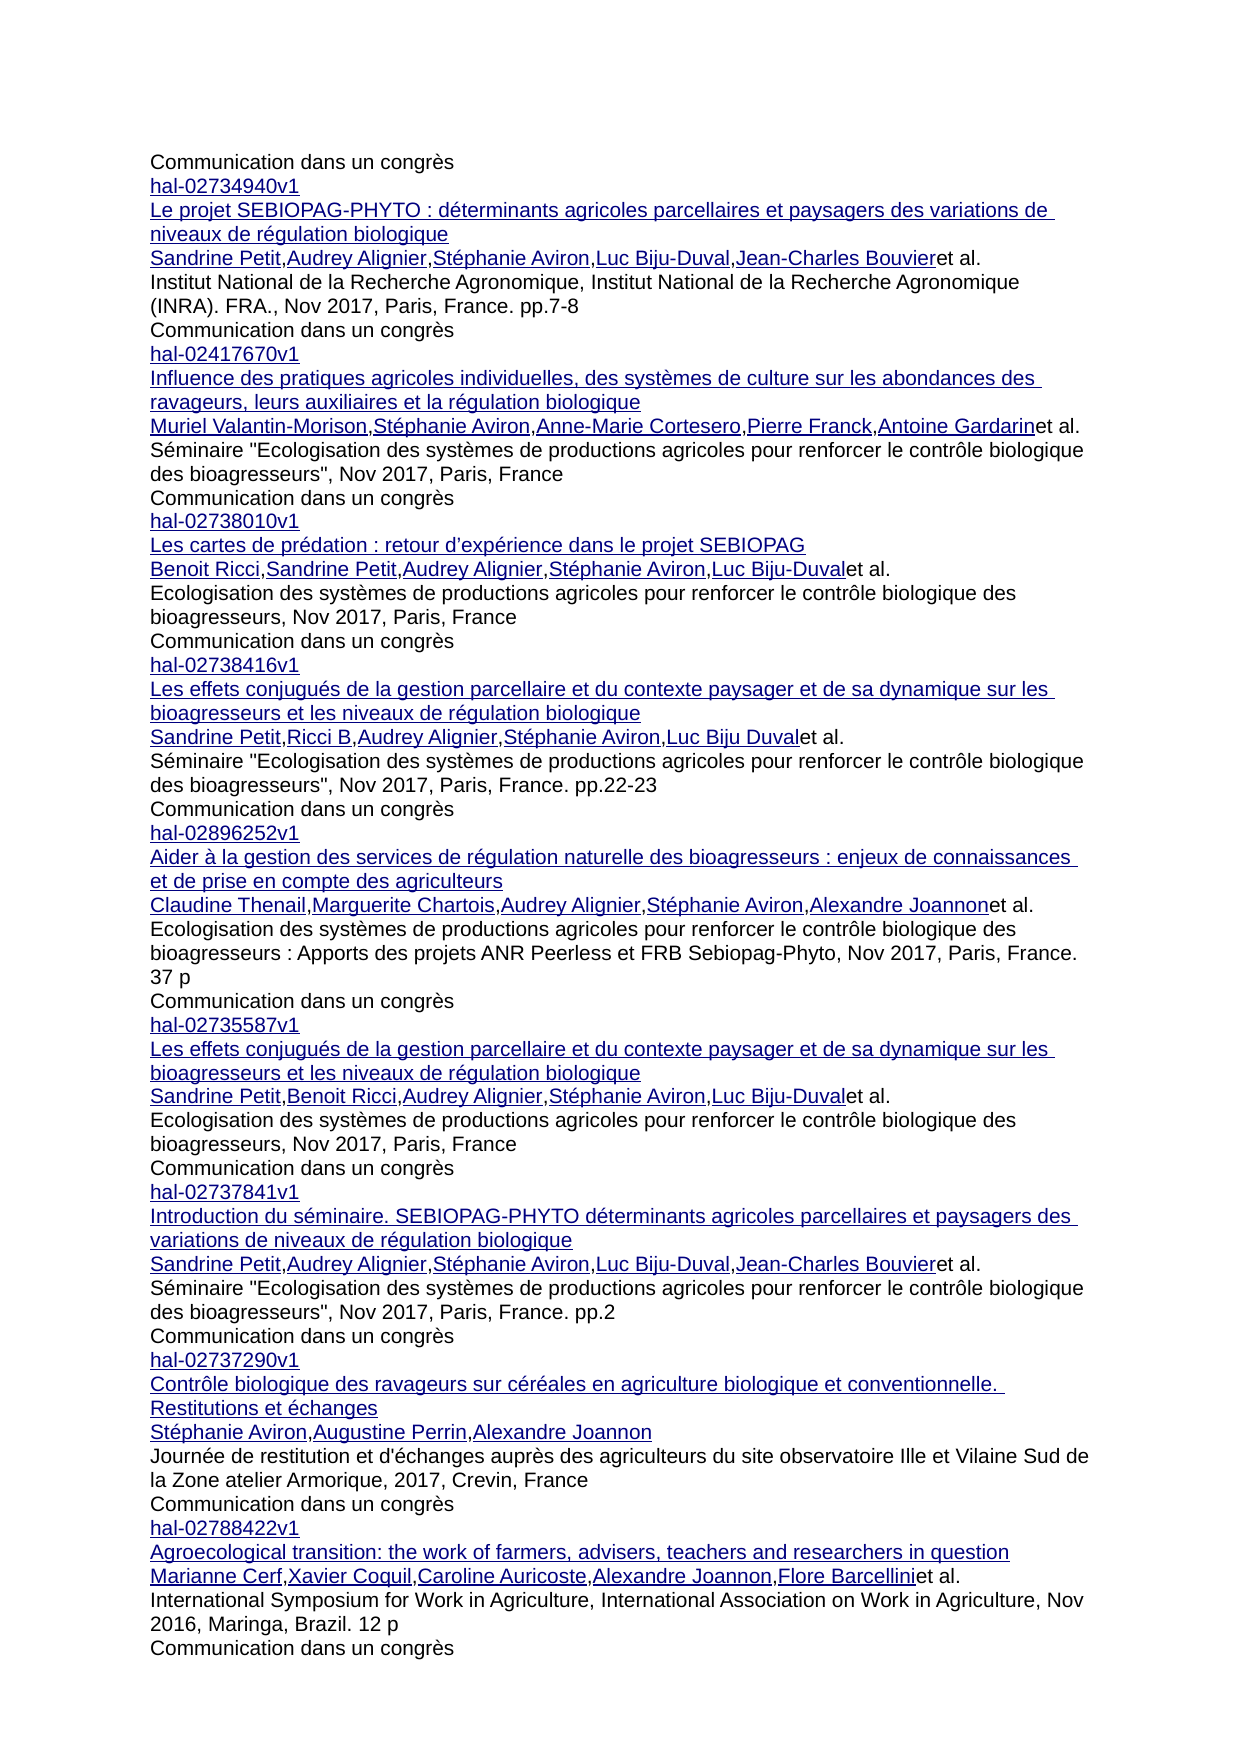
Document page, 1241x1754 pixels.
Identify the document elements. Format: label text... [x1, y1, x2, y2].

table_cell Le projet SEBIOPAG-PHYTO : déterminants agricoles parcellaires et paysagers des variations de niveaux de régulation biologique Sandrine Petit,Audrey Alignier,Stéphanie Aviron,Luc Biju-Duval,Jean-Charles Bouvieret al. Institut National de la Recherche Agronomique, Institut National de la Recherche Agronomique (INRA). FRA., Nov 2017, Paris, France. pp.7-8 Communication dans un congrès hal-02417670v1 [150, 198, 1090, 366]
table_cell Agroecological transition: the work of farmers, advisers, teachers and researchers in question Marianne Cerf,Xavier Coquil,Caroline Auricoste,Alexandre Joannon,Flore Barcelliniet al. International Symposium for Work in Agriculture, International Association on Work in Agriculture, Nov 2016, Maringa, Brazil. 12 p Communication dans un congrès [150, 1540, 1090, 1659]
table_cell Influence des pratiques agricoles individuelles, des systèmes de culture sur les abondances des ravageurs, leurs auxiliaires et la régulation biologique Muriel Valantin-Morison,Stéphanie Aviron,Anne-Marie Cortesero,Pierre Franck,Antoine Gardarinet al. Séminaire "Ecologisation des systèmes de productions agricoles pour renforcer le contrôle biologique des bioagresseurs", Nov 2017, Paris, France Communication dans un congrès hal-02738010v1 [150, 366, 1090, 533]
table_cell Contrôle biologique des ravageurs sur céréales en agriculture biologique et conventionnelle. Restitutions et échanges Stéphanie Aviron,Augustine Perrin,Alexandre Joannon Journée de restitution et d'échanges auprès des agriculteurs du site observatoire Ille et Vilaine Sud de la Zone atelier Armorique, 2017, Crevin, France Communication dans un congrès hal-02788422v1 [150, 1372, 1090, 1539]
table_cell Communication dans un congrès hal-02734940v1 [150, 150, 1090, 198]
table_cell Les effets conjugués de la gestion parcellaire et du contexte paysager et de sa dynamique sur les bioagresseurs et les niveaux de régulation biologique Sandrine Petit,Ricci B,Audrey Alignier,Stéphanie Aviron,Luc Biju Duvalet al. Séminaire "Ecologisation des systèmes de productions agricoles pour renforcer le contrôle biologique des bioagresseurs", Nov 2017, Paris, France. pp.22-23 Communication dans un congrès hal-02896252v1 [150, 677, 1090, 845]
table_cell Les cartes de prédation : retour d’expérience dans le projet SEBIOPAG Benoit Ricci,Sandrine Petit,Audrey Alignier,Stéphanie Aviron,Luc Biju-Duvalet al. Ecologisation des systèmes de productions agricoles pour renforcer le contrôle biologique des bioagresseurs, Nov 2017, Paris, France Communication dans un congrès hal-02738416v1 [150, 533, 1090, 677]
table_cell Les effets conjugués de la gestion parcellaire et du contexte paysager et de sa dynamique sur les bioagresseurs et les niveaux de régulation biologique Sandrine Petit,Benoit Ricci,Audrey Alignier,Stéphanie Aviron,Luc Biju-Duvalet al. Ecologisation des systèmes de productions agricoles pour renforcer le contrôle biologique des bioagresseurs, Nov 2017, Paris, France Communication dans un congrès hal-02737841v1 [150, 1036, 1090, 1204]
table_cell Introduction du séminaire. SEBIOPAG-PHYTO déterminants agricoles parcellaires et paysagers des variations de niveaux de régulation biologique Sandrine Petit,Audrey Alignier,Stéphanie Aviron,Luc Biju-Duval,Jean-Charles Bouvieret al. Séminaire "Ecologisation des systèmes de productions agricoles pour renforcer le contrôle biologique des bioagresseurs", Nov 2017, Paris, France. pp.2 Communication dans un congrès hal-02737290v1 [150, 1204, 1090, 1372]
table_cell Aider à la gestion des services de régulation naturelle des bioagresseurs : enjeux de connaissances et de prise en compte des agriculteurs Claudine Thenail,Marguerite Chartois,Audrey Alignier,Stéphanie Aviron,Alexandre Joannonet al. Ecologisation des systèmes de productions agricoles pour renforcer le contrôle biologique des bioagresseurs : Apports des projets ANR Peerless et FRB Sebiopag-Phyto, Nov 2017, Paris, France. 37 p Communication dans un congrès hal-02735587v1 [150, 845, 1090, 1036]
